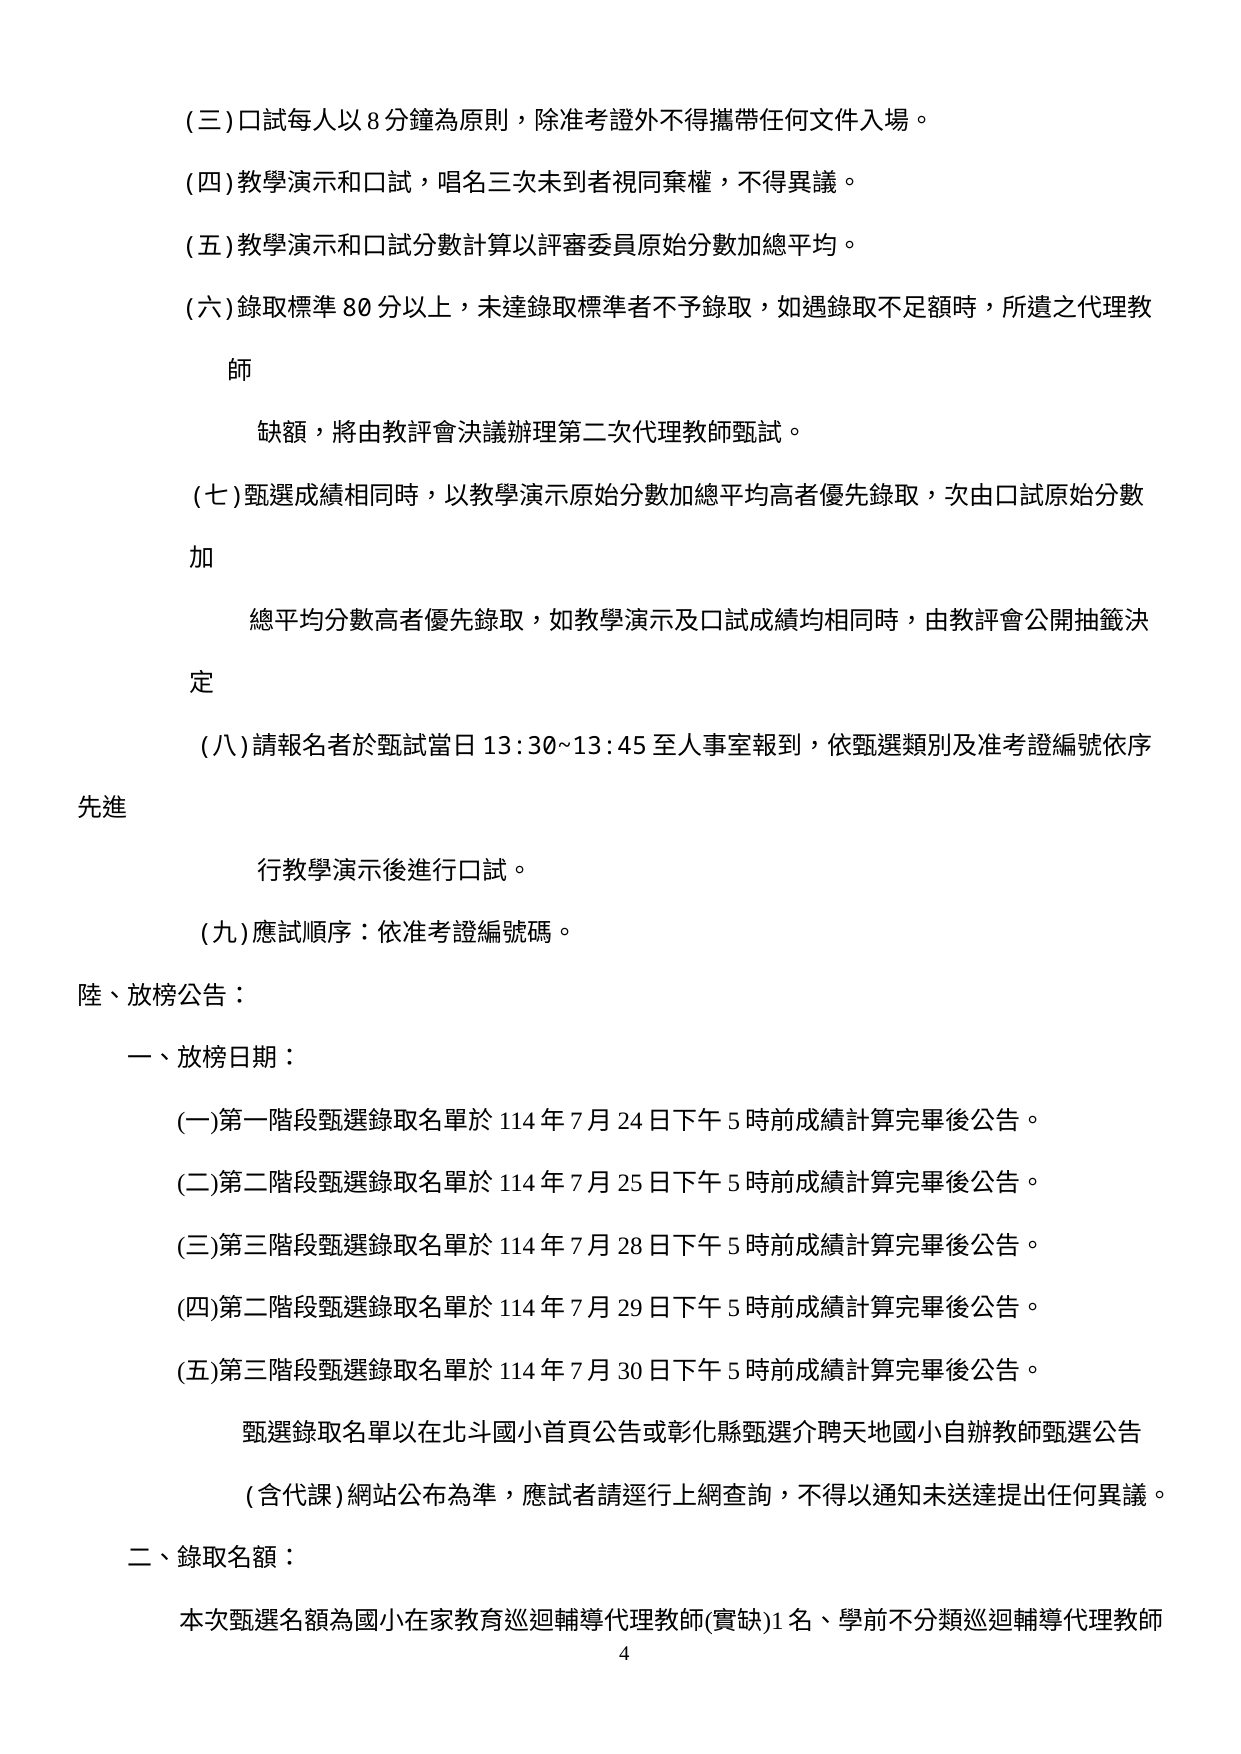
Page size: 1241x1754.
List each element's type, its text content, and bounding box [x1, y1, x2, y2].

text (含代課)網站公布為準，應試者請逕行上網查詢，不得以通知未送達提出任何異議。 [152, 1452, 1163, 1514]
text (三)口試每人以8分鐘為原則，除准考證外不得攜帶任何文件入場。 [152, 77, 1163, 139]
text (五)教學演示和口試分數計算以評審委員原始分數加總平均。 [152, 202, 1163, 264]
text 總平均分數高者優先錄取，如教學演示及口試成績均相同時，由教評會公開抽籤決定 [114, 577, 1163, 702]
text (六)錄取標準80分以上，未達錄取標準者不予錄取，如遇錄取不足額時，所遺之代理教師 [152, 264, 1163, 389]
text (二)第二階段甄選錄取名單於114年7月25日下午5時前成績計算完畢後公告。 [152, 1139, 1163, 1202]
text (七)甄選成績相同時，以教學演示原始分數加總平均高者優先錄取，次由口試原始分數加 [114, 452, 1163, 577]
text 甄選錄取名單以在北斗國小首頁公告或彰化縣甄選介聘天地國小自辦教師甄選公告 [152, 1389, 1163, 1452]
text (九)應試順序：依准考證編號碼。 [77, 889, 1163, 952]
text 陸、放榜公告： [77, 952, 1163, 1014]
text (八)請報名者於甄試當日13:30~13:45至人事室報到，依甄選類別及准考證編號依序先進 [77, 702, 1163, 827]
text 缺額，將由教評會決議辦理第二次代理教師甄試。 [77, 389, 1163, 452]
text (一)第一階段甄選錄取名單於114年7月24日下午5時前成績計算完畢後公告。 [152, 1077, 1163, 1139]
text 行教學演示後進行口試。 [77, 827, 1163, 889]
text 本次甄選名額為國小在家教育巡迴輔導代理教師(實缺)1名、學前不分類巡迴輔導代理教師 [142, 1577, 1163, 1639]
text (四)第二階段甄選錄取名單於114年7月29日下午5時前成績計算完畢後公告。 [152, 1264, 1163, 1327]
text 一、放榜日期： [77, 1014, 1163, 1077]
text (五)第三階段甄選錄取名單於114年7月30日下午5時前成績計算完畢後公告。 [152, 1327, 1163, 1389]
text 二、錄取名額： [114, 1514, 1163, 1577]
text (四)教學演示和口試，唱名三次未到者視同棄權，不得異議。 [152, 139, 1163, 202]
text (三)第三階段甄選錄取名單於114年7月28日下午5時前成績計算完畢後公告。 [152, 1202, 1163, 1264]
